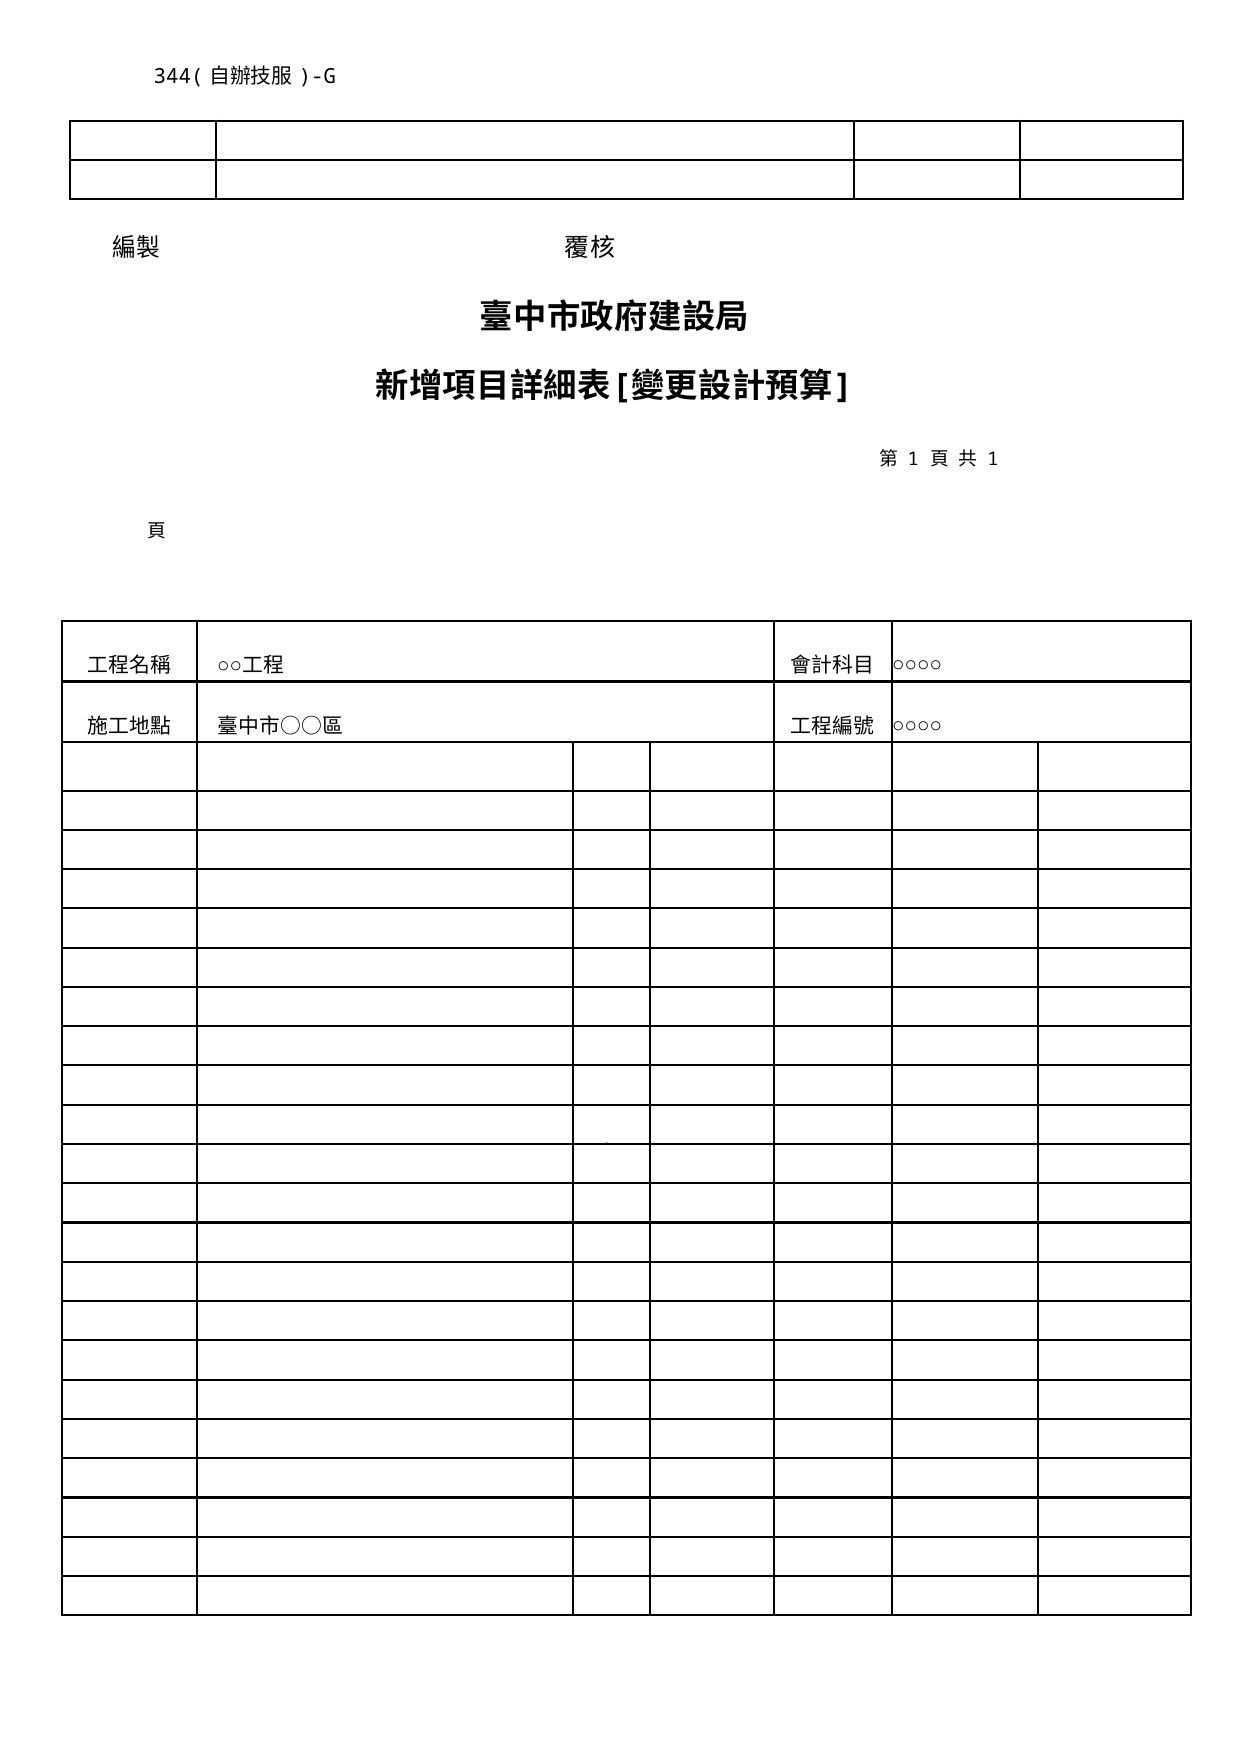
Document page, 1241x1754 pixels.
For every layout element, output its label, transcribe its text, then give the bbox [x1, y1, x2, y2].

table_cell [1039, 1577, 1190, 1614]
table_cell [775, 1577, 891, 1614]
table_cell [1039, 831, 1190, 868]
table_cell [1039, 949, 1190, 986]
table_cell [63, 1459, 196, 1496]
table_cell [893, 1263, 1037, 1300]
table_cell [651, 1027, 773, 1064]
text 編製 覆核 [112, 204, 1092, 267]
table_cell [574, 1420, 649, 1457]
table_cell [775, 949, 891, 986]
table_cell [1021, 161, 1182, 198]
table_cell ○○○○ [198, 1106, 572, 1143]
table_cell [63, 1302, 196, 1339]
table_cell [775, 909, 891, 947]
table_cell [63, 1224, 196, 1261]
table_cell [775, 1106, 891, 1143]
table_cell [651, 1066, 773, 1104]
table_cell [775, 1302, 891, 1339]
table_cell [893, 831, 1037, 868]
table_cell [775, 831, 891, 868]
table_cell [651, 949, 773, 986]
table_cell [775, 1224, 891, 1261]
table_cell 三 [63, 988, 196, 1025]
table_cell 施工地點 [63, 683, 196, 741]
table_cell [574, 1577, 649, 1614]
table_cell [893, 1302, 1037, 1339]
table_cell M3 [574, 949, 649, 986]
table_cell [1039, 1420, 1190, 1457]
table_cell [217, 122, 853, 159]
table_cell 項 目 及 說 明 [198, 743, 572, 789]
table_cell [775, 1381, 891, 1418]
table_cell [651, 1263, 773, 1300]
table_cell [198, 1341, 572, 1378]
table_cell [651, 870, 773, 907]
table_cell [893, 1184, 1037, 1221]
table_cell ○○○○ [198, 1027, 572, 1064]
table_cell [893, 988, 1037, 1025]
table_cell [198, 1459, 572, 1496]
table_cell [63, 1145, 196, 1182]
table_cell [893, 870, 1037, 907]
table_cell [1039, 1224, 1190, 1261]
table_cell [775, 1499, 891, 1536]
table_cell [775, 1027, 891, 1064]
table_cell [1039, 1302, 1190, 1339]
table_cell [1039, 1145, 1190, 1182]
table_cell 式 [574, 1027, 649, 1064]
table_cell [1039, 1106, 1190, 1143]
table_cell [63, 1420, 196, 1457]
table_cell [775, 1145, 891, 1182]
table_cell [574, 909, 649, 947]
table_cell [651, 1184, 773, 1221]
table_cell [893, 1538, 1037, 1575]
table_cell [71, 122, 215, 159]
table_header ○○工程 [198, 622, 773, 680]
table_cell ○○ [63, 1027, 196, 1064]
table_cell [775, 1184, 891, 1221]
table_cell [217, 161, 853, 198]
table_cell [1039, 1184, 1190, 1221]
table_cell [574, 1224, 649, 1261]
table_cell M [574, 870, 649, 907]
table_cell [855, 161, 1019, 198]
table_cell [574, 1381, 649, 1418]
table_cell [574, 1459, 649, 1496]
table_cell [651, 1341, 773, 1378]
table_cell [574, 988, 649, 1025]
table_cell [1039, 870, 1190, 907]
table_cell [1039, 1381, 1190, 1418]
table_cell [651, 1381, 773, 1418]
table_cell [651, 909, 773, 947]
table_cell [63, 1577, 196, 1614]
table_header 會計科目 [775, 622, 891, 680]
table_cell [651, 1224, 773, 1261]
table_cell [893, 1027, 1037, 1064]
table_cell [775, 1420, 891, 1457]
table_cell [893, 792, 1037, 829]
table_cell [893, 1420, 1037, 1457]
table_cell [574, 792, 649, 829]
table_cell [651, 1302, 773, 1339]
text 第 1 頁 共 1 頁 [148, 416, 1018, 550]
table_cell [63, 1538, 196, 1575]
table_cell [574, 831, 649, 868]
table_cell [1039, 909, 1190, 947]
table_cell [893, 1577, 1037, 1614]
table_cell [651, 988, 773, 1025]
table_cell [893, 1381, 1037, 1418]
table_cell [198, 1420, 572, 1457]
table_cell 編碼(備註) [1039, 743, 1190, 789]
table_cell 數 量 [651, 743, 773, 789]
table_cell [63, 1341, 196, 1378]
table_cell ○.○ [63, 1106, 196, 1143]
table_cell [63, 1499, 196, 1536]
table_cell [1039, 1459, 1190, 1496]
table_cell [855, 122, 1019, 159]
table_cell [1039, 988, 1190, 1025]
table_cell [198, 1381, 572, 1418]
table_cell [1039, 1538, 1190, 1575]
table_header 工程名稱 [63, 622, 196, 680]
table_cell [1039, 1499, 1190, 1536]
table_cell 橋梁工程 [198, 909, 572, 947]
table_cell [1039, 1066, 1190, 1104]
table_cell [198, 1577, 572, 1614]
table_cell [651, 1577, 773, 1614]
table_cell ○○○○ [893, 683, 1190, 741]
table_cell [71, 161, 215, 198]
text 臺中市政府建設局 [148, 272, 1081, 334]
table_cell [198, 1184, 572, 1221]
table_cell 項 次 [63, 743, 196, 789]
table_cell [574, 1538, 649, 1575]
table_cell [893, 1341, 1037, 1378]
table_cell ○○○○ [198, 870, 572, 907]
table_cell [63, 1381, 196, 1418]
table_cell [1039, 1341, 1190, 1378]
table_cell [1021, 122, 1182, 159]
table_cell [574, 1499, 649, 1536]
table_cell [1039, 792, 1190, 829]
table_cell [893, 1106, 1037, 1143]
table_cell [651, 831, 773, 868]
table_cell [63, 1184, 196, 1221]
table_cell 植栽工程 [198, 1066, 572, 1104]
table_cell [651, 1145, 773, 1182]
table_cell [651, 792, 773, 829]
table_cell [893, 909, 1037, 947]
table_cell [651, 1538, 773, 1575]
table_cell 單 價 [775, 743, 891, 789]
table_cell [893, 1224, 1037, 1261]
table_cell [893, 949, 1037, 986]
table_cell [893, 1145, 1037, 1182]
table_cell [775, 1341, 891, 1378]
table_cell [893, 1499, 1037, 1536]
table_cell [775, 870, 891, 907]
table_cell [198, 1302, 572, 1339]
table_cell 四 [63, 1066, 196, 1104]
table_cell 發包工程費 [198, 792, 572, 829]
table_cell [198, 1224, 572, 1261]
table_cell 單 位 [574, 743, 649, 789]
table_cell [775, 1263, 891, 1300]
table_cell [893, 1459, 1037, 1496]
table_cell 道路工程 [198, 831, 572, 868]
table_cell [574, 1184, 649, 1221]
table_cell [198, 1263, 572, 1300]
table_cell [574, 1066, 649, 1104]
table_cell 總價(總計) [198, 1145, 572, 1182]
table_cell [893, 1066, 1037, 1104]
table_cell 棵 [574, 1106, 649, 1143]
table_cell [651, 1499, 773, 1536]
table_cell [574, 1263, 649, 1300]
table_cell [1039, 1027, 1190, 1064]
table_cell 工程編號 [775, 683, 891, 741]
table_cell ○○ [63, 949, 196, 986]
table_cell [574, 1302, 649, 1339]
table_cell [775, 1538, 891, 1575]
table_cell ○○.○ [63, 870, 196, 907]
table_cell 雜項工程 [198, 988, 572, 1025]
table_cell [574, 1145, 649, 1182]
table_cell [574, 1341, 649, 1378]
table_cell ○○○○ [198, 949, 572, 986]
table_cell [651, 1420, 773, 1457]
table_header ○○○○ [893, 622, 1190, 680]
table_cell [1039, 1263, 1190, 1300]
table_cell [198, 1499, 572, 1536]
table_cell [775, 1066, 891, 1104]
table_cell [775, 792, 891, 829]
table_cell [651, 1459, 773, 1496]
table_cell 一 [63, 831, 196, 868]
table_cell [651, 1106, 773, 1143]
table_cell [198, 1538, 572, 1575]
table_cell 複 價 [893, 743, 1037, 789]
table_cell [775, 1459, 891, 1496]
table_cell [63, 1263, 196, 1300]
table_cell 二 [63, 909, 196, 947]
table_cell 壹 [63, 792, 196, 829]
text 新增項目詳細表[變更設計預算] [148, 342, 1081, 404]
table_cell [775, 988, 891, 1025]
table_cell 臺中市○○區 [198, 683, 773, 741]
